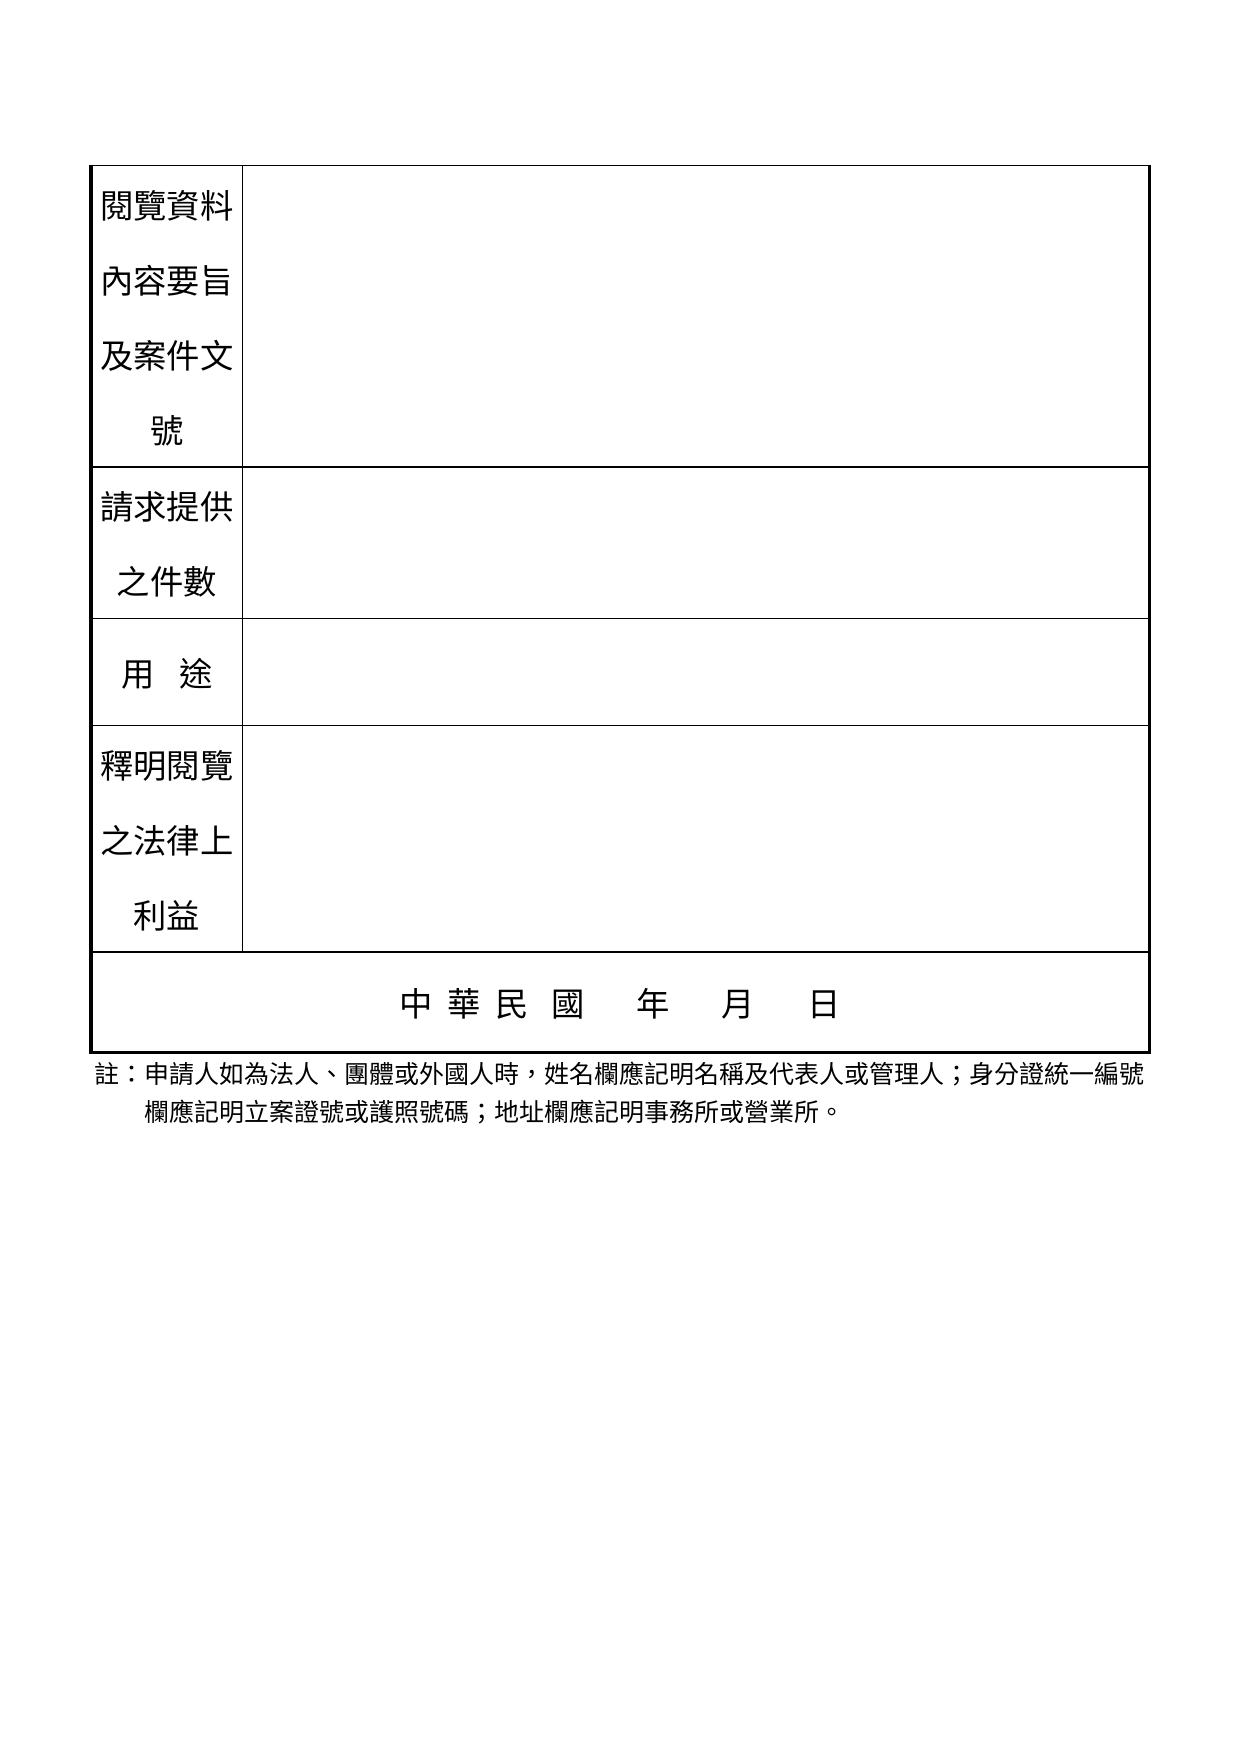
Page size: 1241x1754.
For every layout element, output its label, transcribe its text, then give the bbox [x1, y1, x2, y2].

table_cell 閱覽資料內容要旨及案件文號 [93, 166, 242, 466]
table_cell [243, 468, 1148, 618]
table_cell 中 華 民 國 年 月 日 [93, 953, 1148, 1051]
table_cell 請求提供之件數 [93, 468, 242, 618]
table_cell 用 途 [93, 619, 242, 724]
table_cell 釋明閱覽之法律上利益 [93, 726, 242, 951]
table_cell [243, 166, 1148, 466]
table_cell [243, 726, 1148, 951]
table_cell [243, 619, 1148, 724]
text 註：申請人如為法人、團體或外國人時，姓名欄應記明名稱及代表人或管理人；身分證統一編號欄應記明立案證號或護照號碼；地址欄應記明事務所或營業所。 [94, 1054, 1146, 1129]
